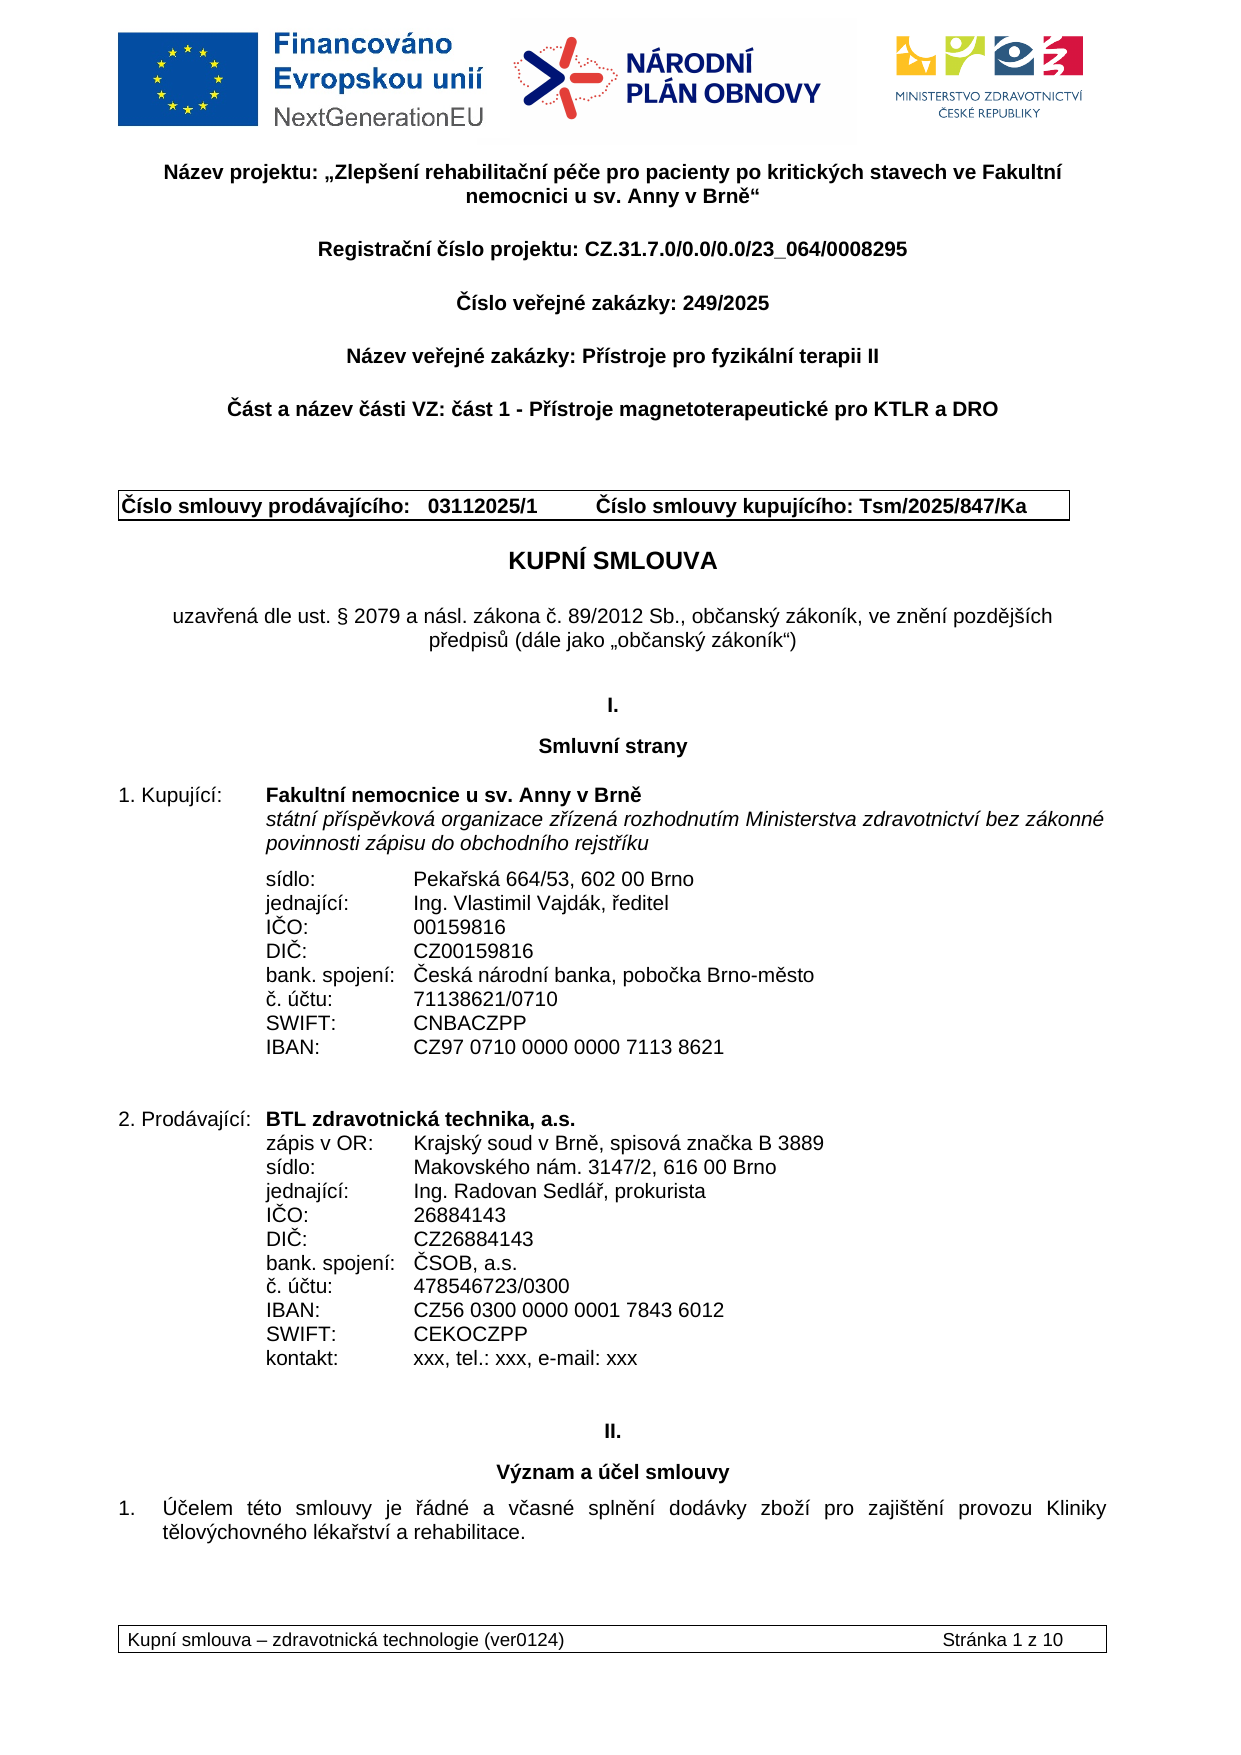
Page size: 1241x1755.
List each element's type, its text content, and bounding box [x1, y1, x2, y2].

text Název veřejné zakázky: Přístroje pro fyzikální terapii II [118, 343, 1107, 367]
subtitle Smluvní strany [118, 734, 1107, 758]
text DIČ: CZ00159816 [192, 939, 1107, 963]
text IBAN: CZ56 0300 0000 0001 7843 6012 [192, 1298, 1107, 1322]
text Část a název části VZ: část 1 - Přístroje magnetoterapeutické pro KTLR a DRO [118, 397, 1107, 421]
text Název projektu: „Zlepšení rehabilitační péče pro pacienty po kritických stavech ve Fakultní nemocnici u sv. Anny v Brně“ [118, 160, 1107, 208]
text jednající: Ing. Radovan Sedlář, prokurista [192, 1178, 1107, 1202]
text státní příspěvková organizace zřízená rozhodnutím Ministerstva zdravotnictví bez zákonné povinnosti zápisu do obchodního rejstříku [266, 807, 1107, 854]
text zápis v OR: Krajský soud v Brně, spisová značka B 3889 [192, 1131, 1107, 1154]
text kontakt: xxx, tel.: xxx, e-mail: xxx [192, 1346, 1107, 1370]
text IČO: 00159816 [192, 915, 1107, 939]
text II. [118, 1419, 1107, 1443]
text č. účtu: 478546723/0300 [192, 1274, 1107, 1298]
text IČO: 26884143 [192, 1202, 1107, 1226]
text uzavřená dle ust. § 2079 a násl. zákona č. 89/2012 Sb., občanský zákoník, ve znění pozdějších předpisů (dále jako „občanský zákoník“) [118, 603, 1107, 651]
text sídlo: Makovského nám. 3147/2, 616 00 Brno [192, 1154, 1107, 1178]
text KUPNÍ SMLOUVA [118, 546, 1107, 574]
text Číslo veřejné zakázky: 249/2025 [118, 290, 1107, 314]
text SWIFT: CEKOCZPP [192, 1322, 1107, 1346]
text Číslo smlouvy prodávajícího: 03112025/1 Číslo smlouvy kupujícího: Tsm/2025/847/Ka [119, 491, 1069, 519]
text bank. spojení: ČSOB, a.s. [192, 1250, 1107, 1274]
text jednající: Ing. Vlastimil Vajdák, ředitel [192, 891, 1107, 915]
list Účelem této smlouvy je řádné a včasné splnění dodávky zboží pro zajištění provozu Kliniky tělovýchovného lékařství a rehabilitace. [118, 1496, 1107, 1544]
text IBAN: CZ97 0710 0000 0000 7113 8621 [192, 1035, 1107, 1059]
text 1. Kupující: Fakultní nemocnice u sv. Anny v Brně [118, 783, 1107, 807]
text bank. spojení: Česká národní banka, pobočka Brno-město [192, 963, 1107, 987]
text Význam a účel smlouvy [118, 1460, 1107, 1484]
text č. účtu: 71138621/0710 [192, 987, 1107, 1011]
text 2. Prodávající: BTL zdravotnická technika, a.s. [118, 1107, 1107, 1131]
text I. [118, 693, 1107, 717]
text Registrační číslo projektu: CZ.31.7.0/0.0/0.0/23_064/0008295 [118, 237, 1107, 261]
text DIČ: CZ26884143 [192, 1226, 1107, 1250]
text SWIFT: CNBACZPP [192, 1011, 1107, 1035]
text sídlo: Pekařská 664/53, 602 00 Brno [192, 867, 1107, 891]
